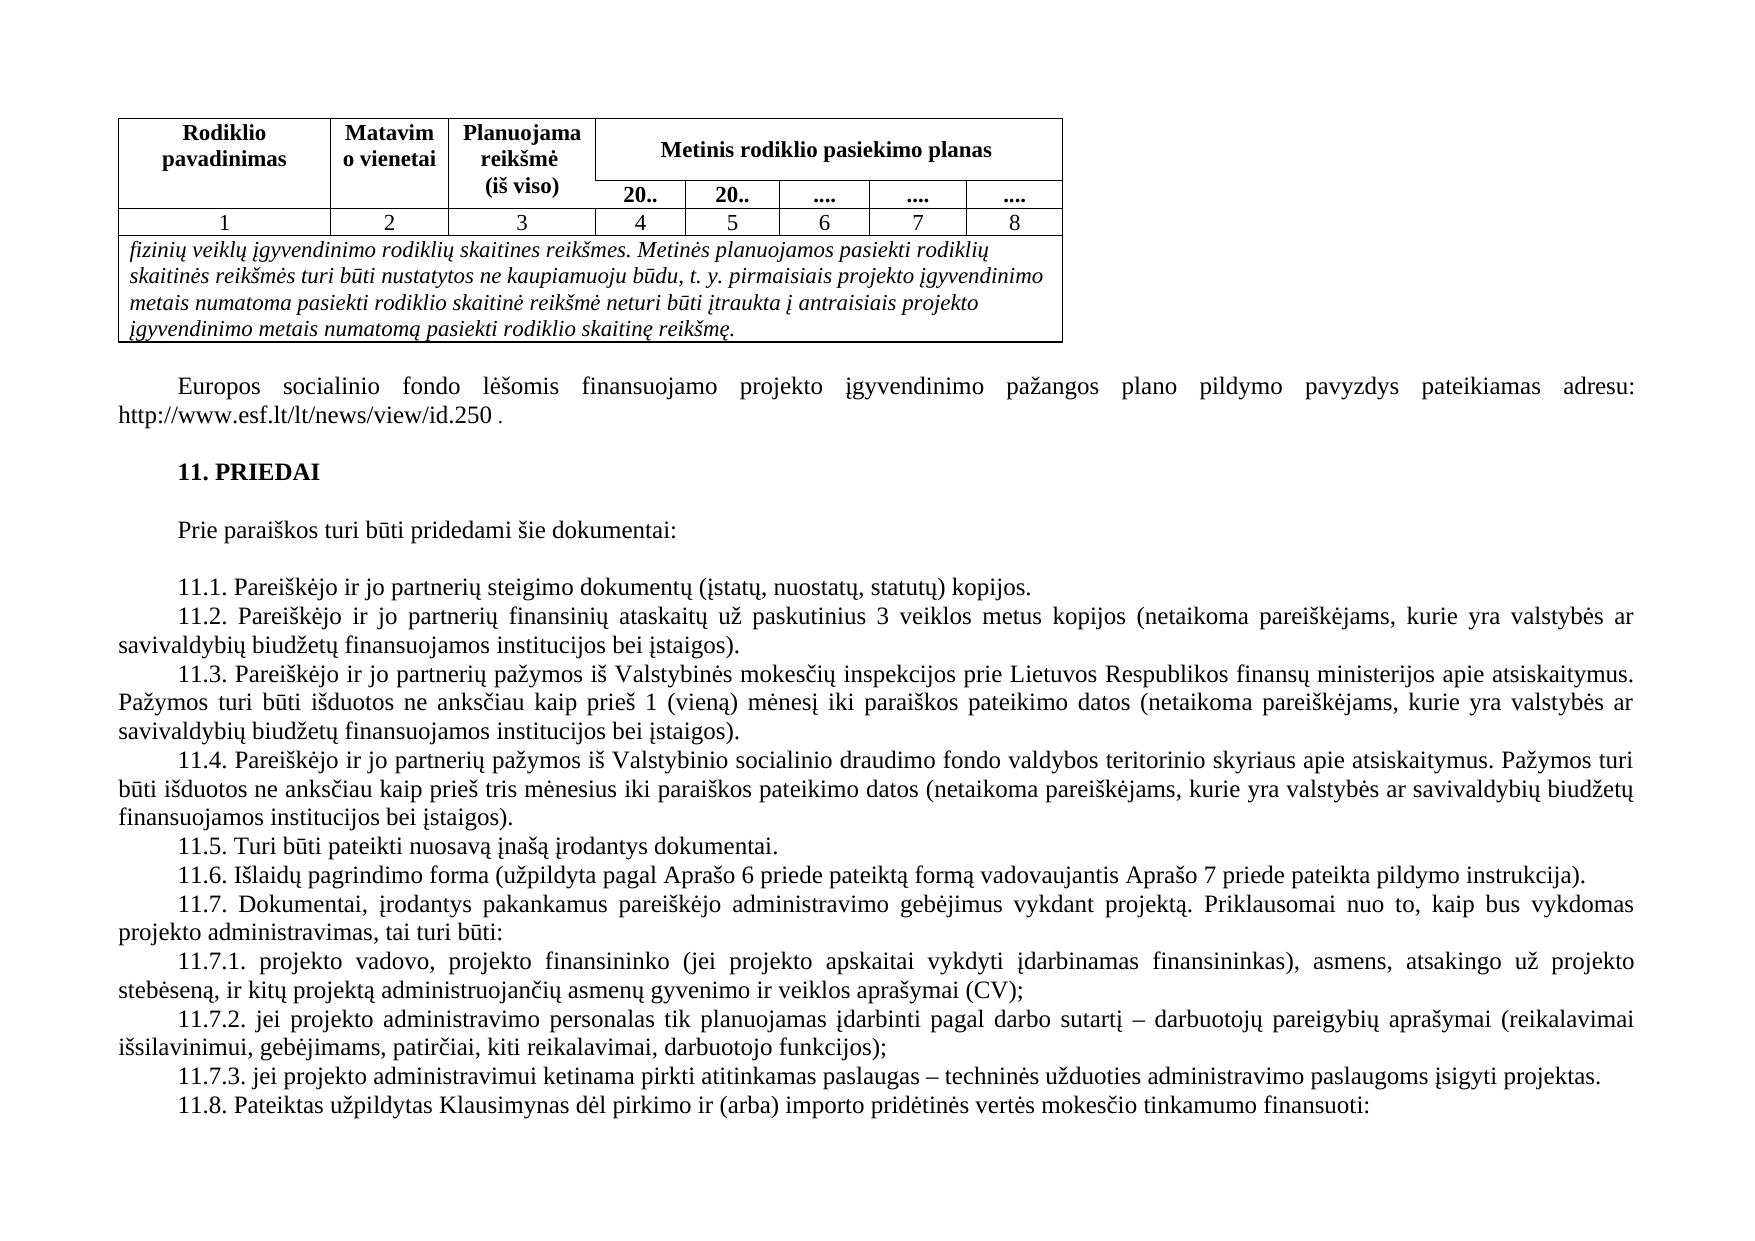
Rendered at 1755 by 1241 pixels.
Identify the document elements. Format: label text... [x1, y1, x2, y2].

text 11.2. Pareiškėjo ir jo partnerių finansinių ataskaitų už paskutinius 3 veiklos metus kopijos (netaikoma pareiškėjams, kurie yra valstybės ar savivaldybių biudžetų finansuojamos institucijos bei įstaigos). [118, 601, 1636, 659]
table_cell 6 [780, 209, 869, 235]
table_header Planuojama reikšmė (iš viso) [449, 119, 595, 207]
table_cell 2 [331, 209, 448, 235]
table_cell 8 [967, 209, 1062, 235]
text 11. PRIEDAI [118, 457, 1636, 486]
text 11.7.3. jei projekto administravimui ketinama pirkti atitinkamas paslaugas – techninės užduoties administravimo paslaugoms įsigyti projektas. [118, 1061, 1636, 1090]
text Prie paraiškos turi būti pridedami šie dokumentai: [118, 515, 1636, 544]
text 11.6. Išlaidų pagrindimo forma (užpildyta pagal Aprašo 6 priede pateiktą formą vadovaujantis Aprašo 7 priede pateikta pildymo instrukcija). [118, 860, 1636, 889]
text 11.7.2. jei projekto administravimo personalas tik planuojamas įdarbinti pagal darbo sutartį – darbuotojų pareigybių aprašymai (reikalavimai išsilavinimui, gebėjimams, patirčiai, kiti reikalavimai, darbuotojo funkcijos); [118, 1004, 1636, 1061]
table_cell 4 [596, 209, 685, 235]
table_cell .... [870, 181, 966, 207]
text Europos socialinio fondo lėšomis finansuojamo projekto įgyvendinimo pažangos plano pildymo pavyzdys pateikiamas adresu: http://www.esf.lt/lt/news/view/id.250 . [118, 371, 1636, 429]
table_cell fizinių veiklų įgyvendinimo rodiklių skaitines reikšmes. Metinės planuojamos pasiekti rodiklių skaitinės reikšmės turi būti nustatytos ne kaupiamuoju būdu, t. y. pirmaisiais projekto įgyvendinimo metais numatoma pasiekti rodiklio skaitinė reikšmė neturi būti įtraukta į antraisiais projekto įgyvendinimo metais numatomą pasiekti rodiklio skaitinę reikšmę. [119, 236, 1062, 341]
text 11.7.1. projekto vadovo, projekto finansininko (jei projekto apskaitai vykdyti įdarbinamas finansininkas), asmens, atsakingo už projekto stebėseną, ir kitų projektą administruojančių asmenų gyvenimo ir veiklos aprašymai (CV); [118, 946, 1636, 1004]
table_cell 20.. [595, 181, 685, 207]
text 11.8. Pateiktas užpildytas Klausimynas dėl pirkimo ir (arba) importo pridėtinės vertės mokesčio tinkamumo finansuoti: [118, 1090, 1636, 1119]
table_cell 1 [119, 209, 330, 235]
table_header Matavimo vienetai [331, 119, 448, 207]
text 11.3. Pareiškėjo ir jo partnerių pažymos iš Valstybinės mokesčių inspekcijos prie Lietuvos Respublikos finansų ministerijos apie atsiskaitymus. Pažymos turi būti išduotos ne anksčiau kaip prieš 1 (vieną) mėnesį iki paraiškos pateikimo datos (netaikoma pareiškėjams, kurie yra valstybės ar savivaldybių biudžetų finansuojamos institucijos bei įstaigos). [118, 659, 1636, 745]
table_header Metinis rodiklio pasiekimo planas [596, 119, 1062, 180]
text 11.7. Dokumentai, įrodantys pakankamus pareiškėjo administravimo gebėjimus vykdant projektą. Priklausomai nuo to, kaip bus vykdomas projekto administravimas, tai turi būti: [118, 889, 1636, 946]
table_cell 5 [686, 209, 779, 235]
table_cell 20.. [686, 181, 779, 207]
table_cell .... [780, 181, 869, 207]
text 11.5. Turi būti pateikti nuosavą įnašą įrodantys dokumentai. [118, 831, 1636, 860]
table_cell 3 [449, 209, 595, 235]
table_header Rodiklio pavadinimas [119, 119, 330, 207]
text 11.4. Pareiškėjo ir jo partnerių pažymos iš Valstybinio socialinio draudimo fondo valdybos teritorinio skyriaus apie atsiskaitymus. Pažymos turi būti išduotos ne anksčiau kaip prieš tris mėnesius iki paraiškos pateikimo datos (netaikoma pareiškėjams, kurie yra valstybės ar savivaldybių biudžetų finansuojamos institucijos bei įstaigos). [118, 745, 1636, 831]
table_cell 7 [870, 209, 966, 235]
text 11.1. Pareiškėjo ir jo partnerių steigimo dokumentų (įstatų, nuostatų, statutų) kopijos. [118, 572, 1636, 601]
table_cell .... [967, 181, 1062, 207]
